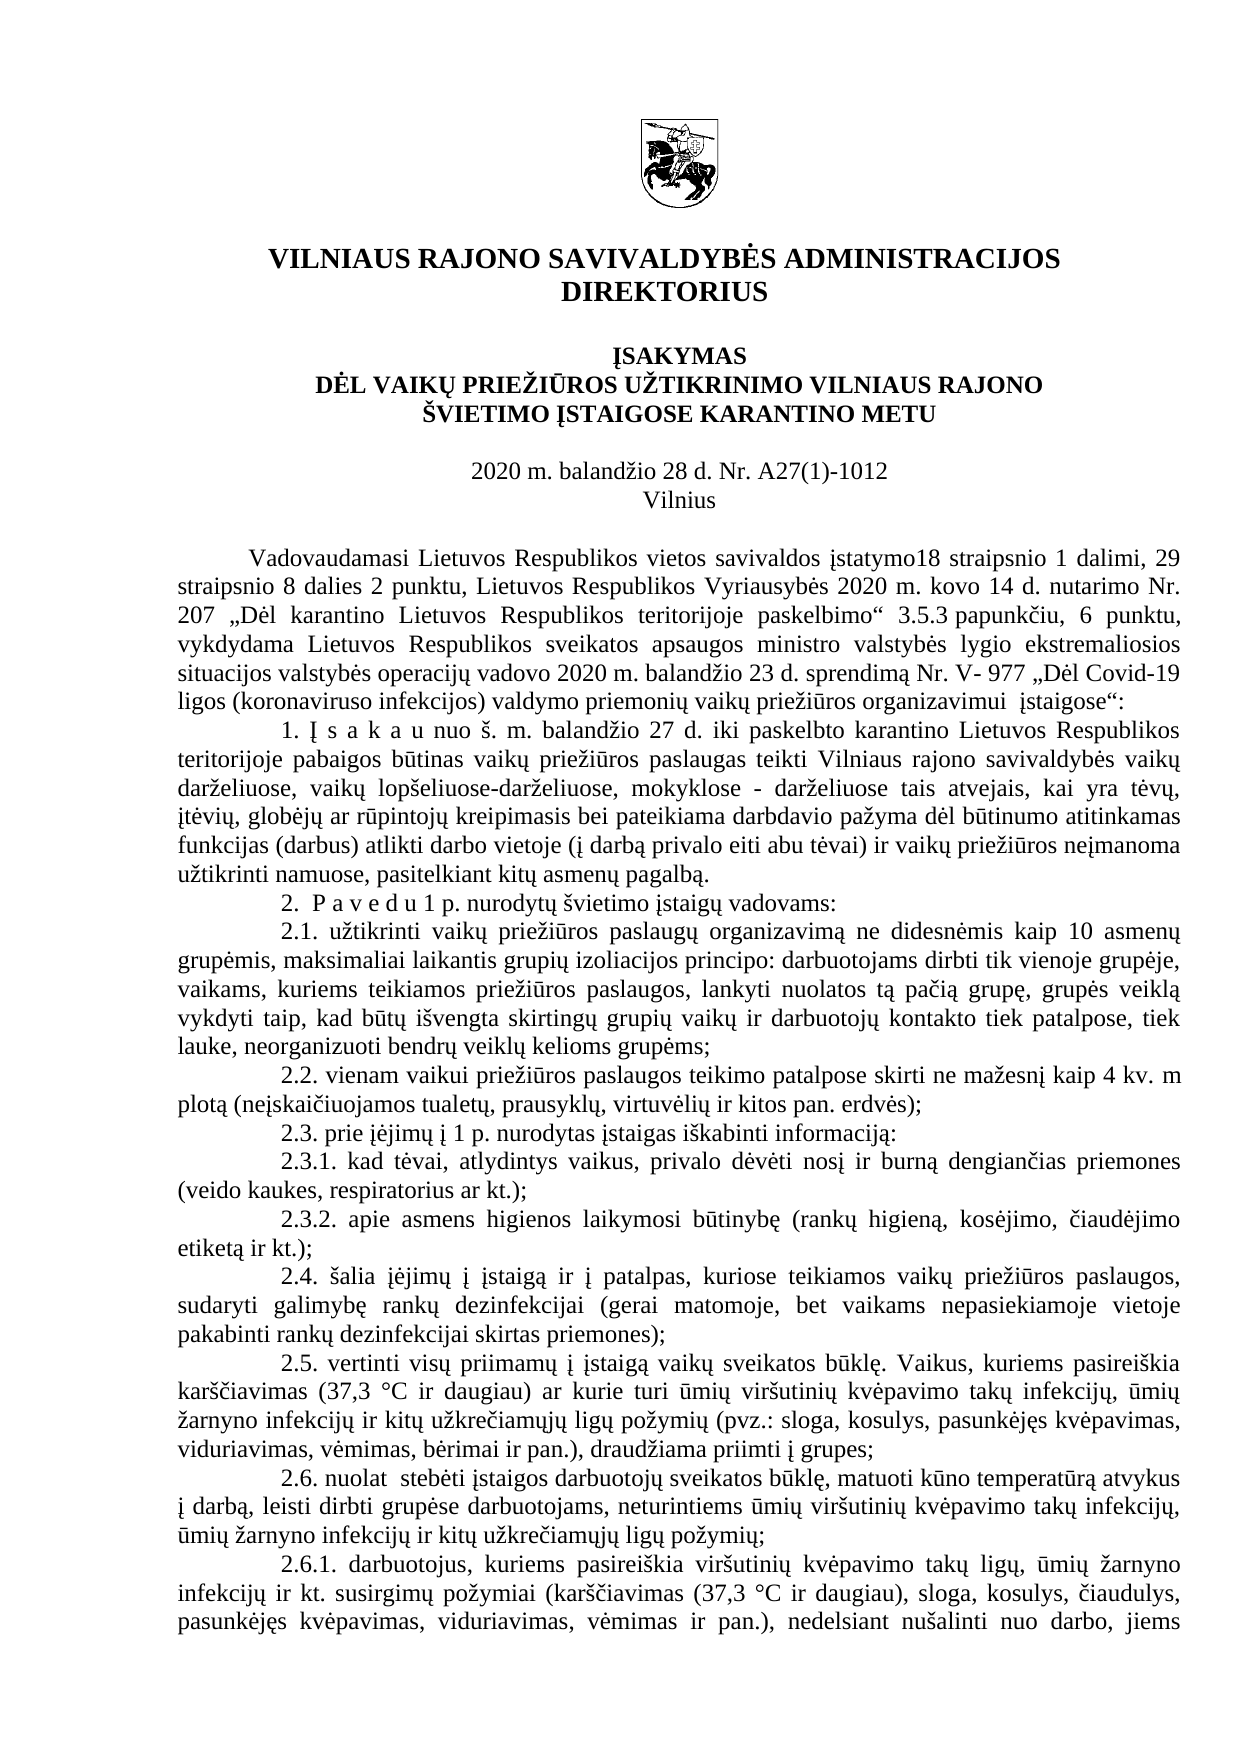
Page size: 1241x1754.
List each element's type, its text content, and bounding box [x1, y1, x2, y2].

text Vilnius [177, 485, 1181, 514]
text Vilniaus rajono savivaldybės ADministracijos direktorius [266, 241, 1063, 308]
text 2.3.1. kad tėvai, atlydintys vaikus, privalo dėvėti nosį ir burną dengiančias priemones (veido kaukes, respiratorius ar kt.); [177, 1146, 1181, 1204]
text 2020 m. balandžio 28 d. Nr. A27(1)-1012 [177, 456, 1181, 485]
text 2.6.1. darbuotojus, kuriems pasireiškia viršutinių kvėpavimo takų ligų, ūmių žarnyno infekcijų ir kt. susirgimų požymiai (karščiavimas (37,3 °C ir daugiau), sloga, kosulys, čiaudulys, pasunkėjęs kvėpavimas, viduriavimas, vėmimas ir pan.), nedelsiant nušalinti nuo darbo, jiems [177, 1549, 1181, 1635]
text 2.3.2. apie asmens higienos laikymosi būtinybę (rankų higieną, kosėjimo, čiaudėjimo etiketą ir kt.); [177, 1204, 1181, 1261]
text 2. P a v e d u 1 p. nurodytų švietimo įstaigų vadovams: [177, 888, 1181, 916]
text 2.3. prie įėjimų į 1 p. nurodytas įstaigas iškabinti informaciją: [177, 1118, 1181, 1146]
text ĮSAKYMAS [295, 341, 1063, 370]
text 2.6. nuolat stebėti įstaigos darbuotojų sveikatos būklę, matuoti kūno temperatūrą atvykus į darbą, leisti dirbti grupėse darbuotojams, neturintiems ūmių viršutinių kvėpavimo takų infekcijų, ūmių žarnyno infekcijų ir kitų užkrečiamųjų ligų požymių; [177, 1463, 1181, 1549]
text dĖL VAIKŲ PRIEŽIŪROS UŽTIKRINIMO VILNIAUS RAJONO ŠVIETIMO ĮSTAIGOSE KARANTINO METU [295, 370, 1063, 428]
text 1. Į s a k a u nuo š. m. balandžio 27 d. iki paskelbto karantino Lietuvos Respublikos teritorijoje pabaigos būtinas vaikų priežiūros paslaugas teikti Vilniaus rajono savivaldybės vaikų darželiuose, vaikų lopšeliuose-darželiuose, mokyklose - darželiuose tais atvejais, kai yra tėvų, įtėvių, globėjų ar rūpintojų kreipimasis bei pateikiama darbdavio pažyma dėl būtinumo atitinkamas funkcijas (darbus) atlikti darbo vietoje (į darbą privalo eiti abu tėvai) ir vaikų priežiūros neįmanoma užtikrinti namuose, pasitelkiant kitų asmenų pagalbą. [177, 715, 1181, 888]
text 2.4. šalia įėjimų į įstaigą ir į patalpas, kuriose teikiamos vaikų priežiūros paslaugos, sudaryti galimybę rankų dezinfekcijai (gerai matomoje, bet vaikams nepasiekiamoje vietoje pakabinti rankų dezinfekcijai skirtas priemones); [177, 1261, 1181, 1348]
text 2.2. vienam vaikui priežiūros paslaugos teikimo patalpose skirti ne mažesnį kaip 4 kv. m plotą (neįskaičiuojamos tualetų, prausyklų, virtuvėlių ir kitos pan. erdvės); [177, 1060, 1181, 1118]
text Vadovaudamasi Lietuvos Respublikos vietos savivaldos įstatymo18 straipsnio 1 dalimi, 29 straipsnio 8 dalies 2 punktu, Lietuvos Respublikos Vyriausybės 2020 m. kovo 14 d. nutarimo Nr. 207 „Dėl karantino Lietuvos Respublikos teritorijoje paskelbimo“ 3.5.3 papunkčiu, 6 punktu, vykdydama Lietuvos Respublikos sveikatos apsaugos ministro valstybės lygio ekstremaliosios situacijos valstybės operacijų vadovo 2020 m. balandžio 23 d. sprendimą Nr. V- 977 „Dėl Covid-19 ligos (koronaviruso infekcijos) valdymo priemonių vaikų priežiūros organizavimui įstaigose“: [177, 543, 1181, 715]
text 2.1. užtikrinti vaikų priežiūros paslaugų organizavimą ne didesnėmis kaip 10 asmenų grupėmis, maksimaliai laikantis grupių izoliacijos principo: darbuotojams dirbti tik vienoje grupėje, vaikams, kuriems teikiamos priežiūros paslaugos, lankyti nuolatos tą pačią grupę, grupės veiklą vykdyti taip, kad būtų išvengta skirtingų grupių vaikų ir darbuotojų kontakto tiek patalpose, tiek lauke, neorganizuoti bendrų veiklų kelioms grupėms; [177, 916, 1181, 1060]
text 2.5. vertinti visų priimamų į įstaigą vaikų sveikatos būklę. Vaikus, kuriems pasireiškia karščiavimas (37,3 °C ir daugiau) ar kurie turi ūmių viršutinių kvėpavimo takų infekcijų, ūmių žarnyno infekcijų ir kitų užkrečiamųjų ligų požymių (pvz.: sloga, kosulys, pasunkėjęs kvėpavimas, viduriavimas, vėmimas, bėrimai ir pan.), draudžiama priimti į grupes; [177, 1348, 1181, 1463]
